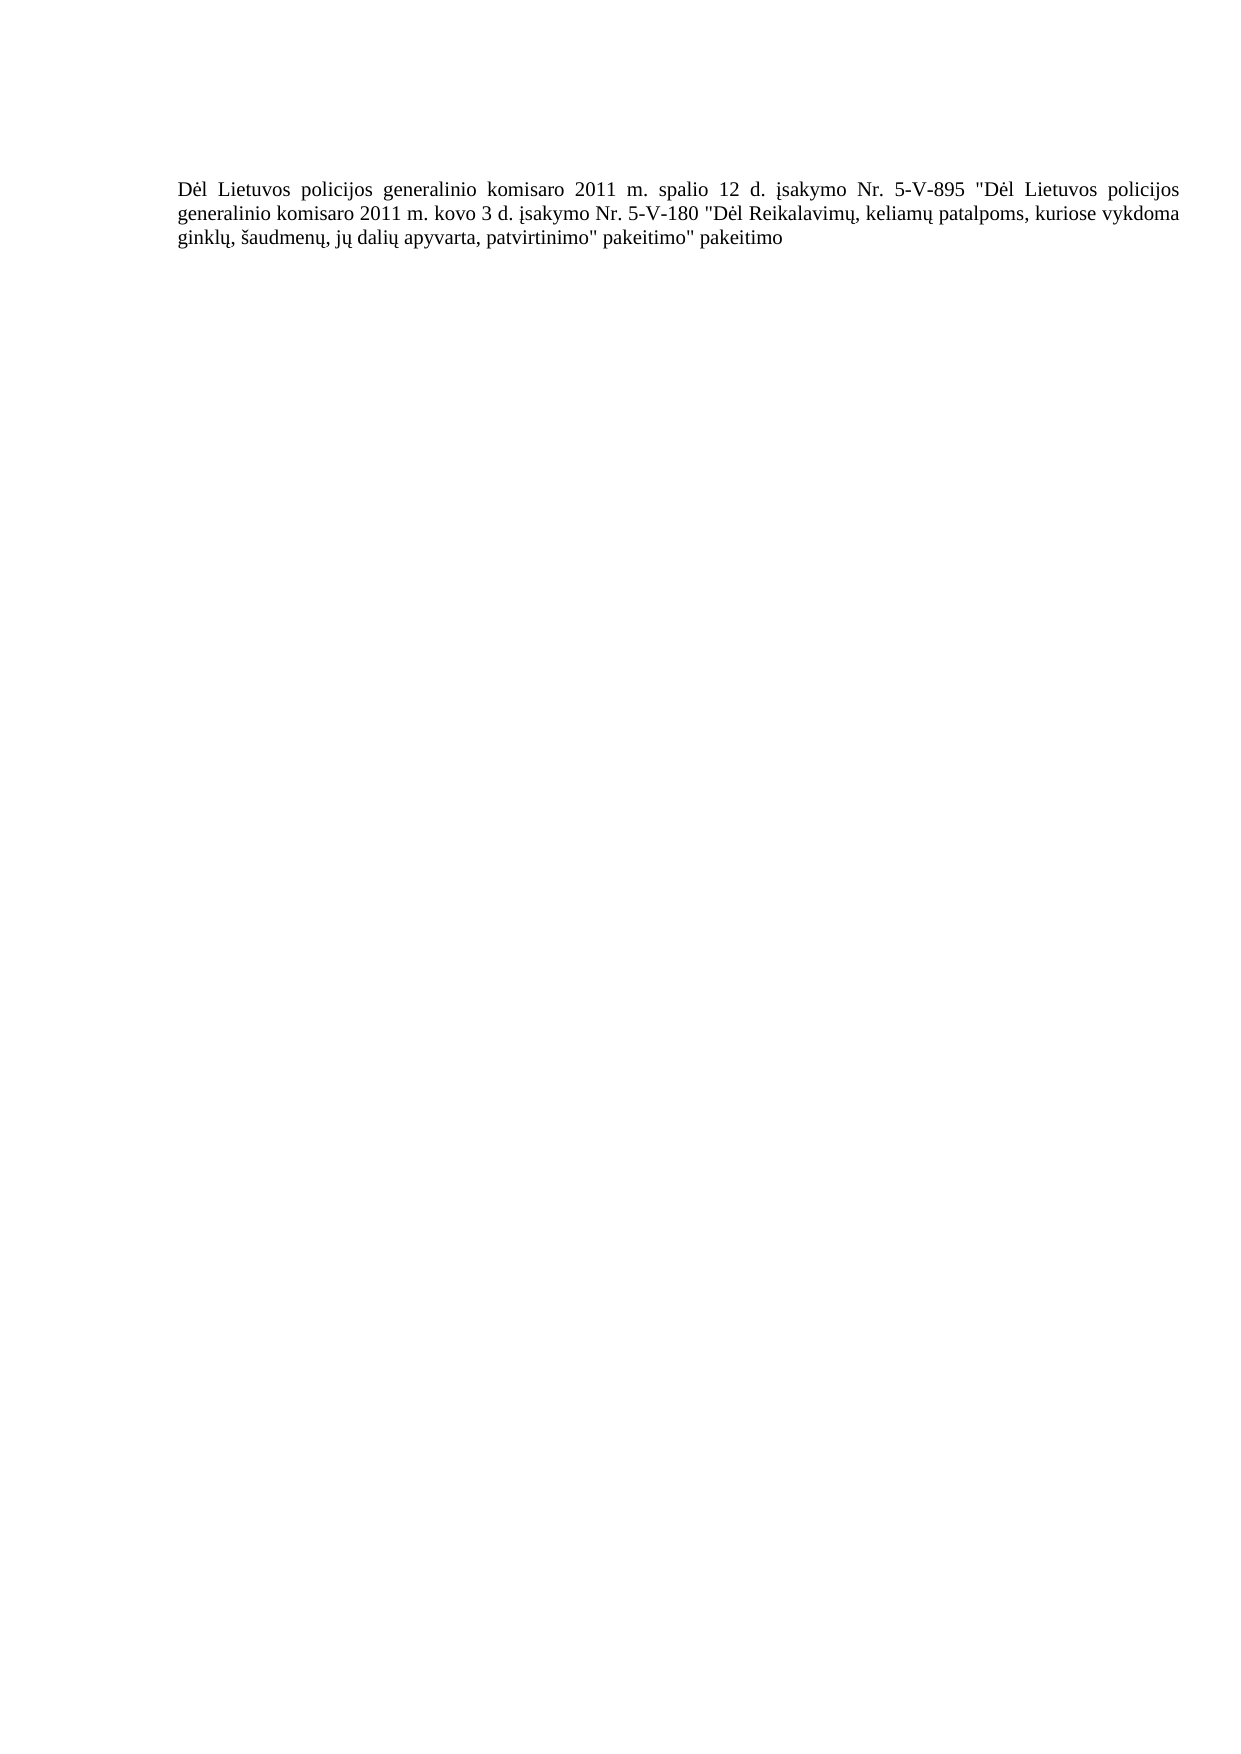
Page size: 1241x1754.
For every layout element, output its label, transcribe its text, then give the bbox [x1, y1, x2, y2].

text Dėl Lietuvos policijos generalinio komisaro 2011 m. spalio 12 d. įsakymo Nr. 5-V-895 "Dėl Lietuvos policijos generalinio komisaro 2011 m. kovo 3 d. įsakymo Nr. 5-V-180 "Dėl Reikalavimų, keliamų patalpoms, kuriose vykdoma ginklų, šaudmenų, jų dalių apyvarta, patvirtinimo" pakeitimo" pakeitimo [177, 177, 1181, 249]
